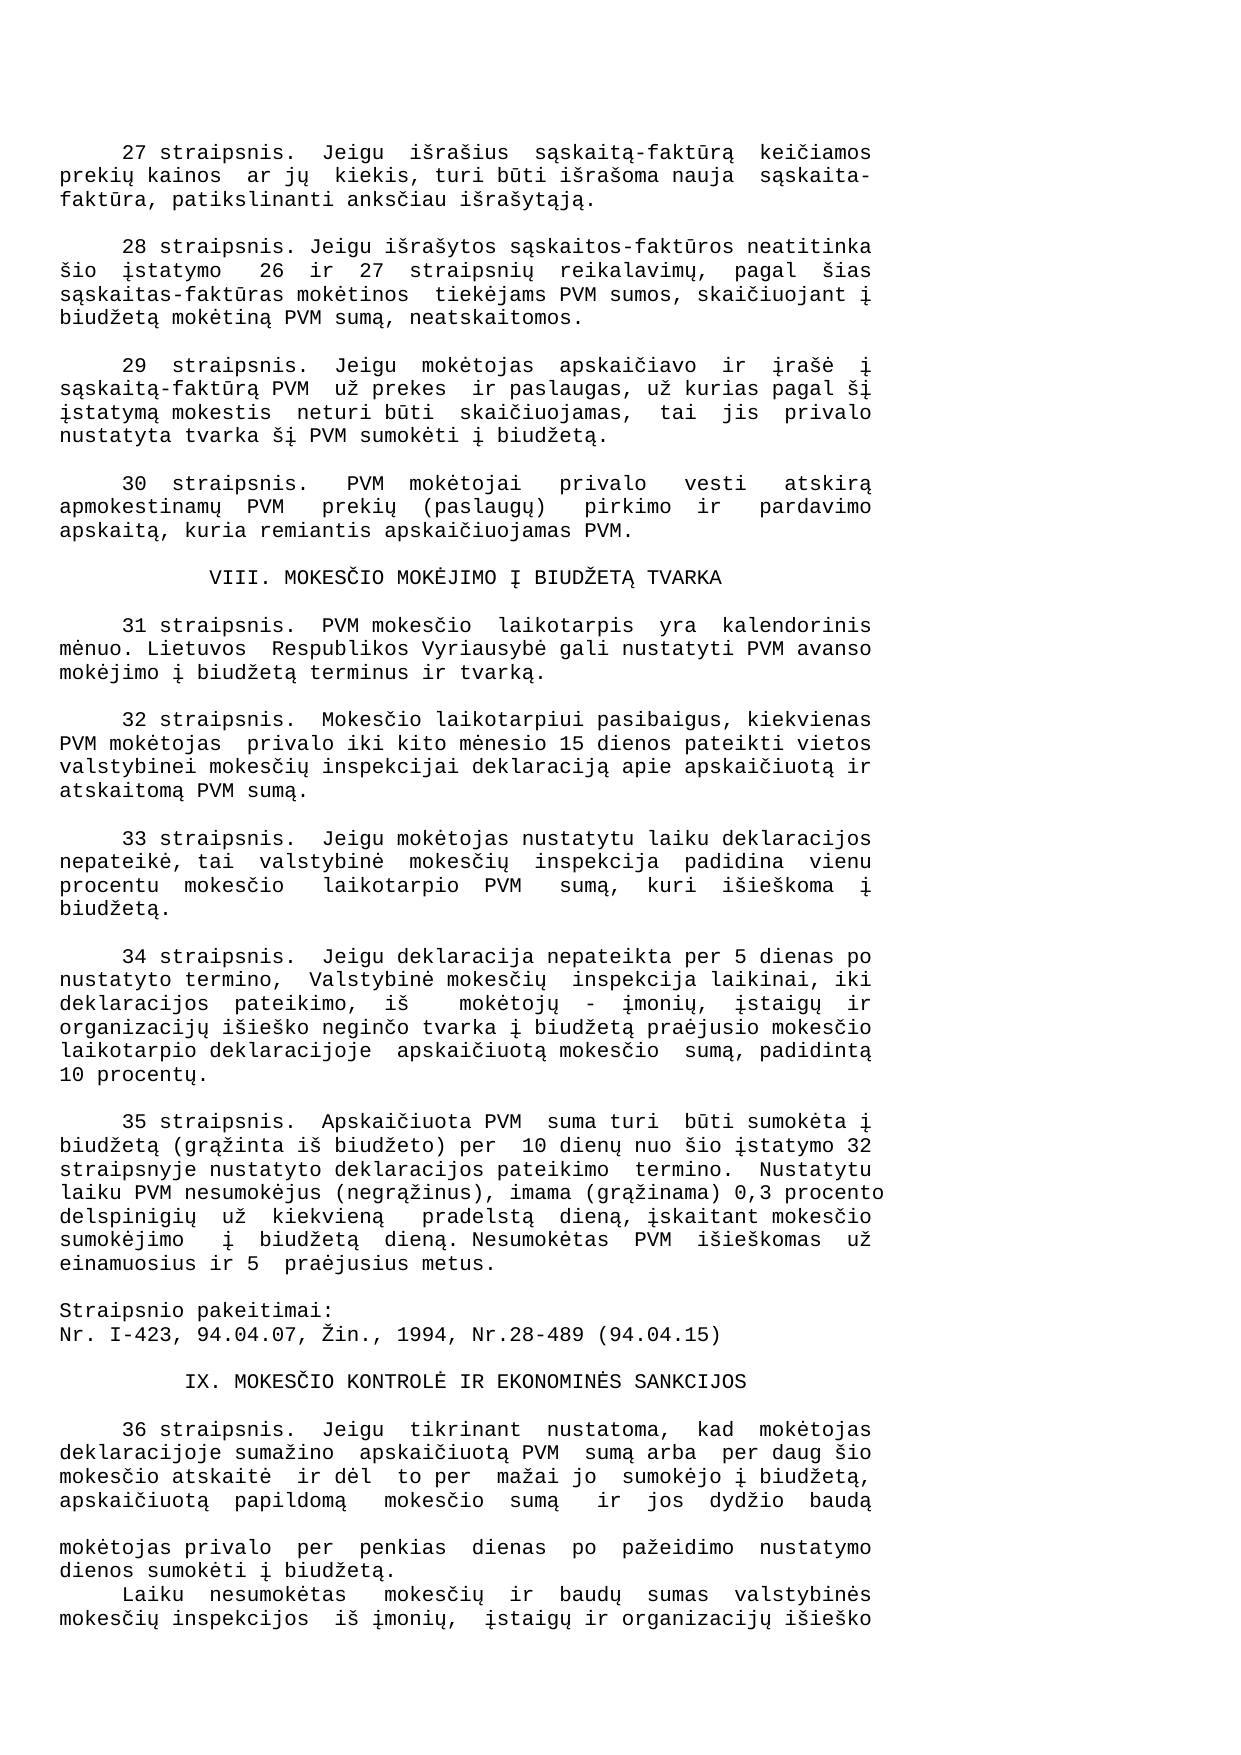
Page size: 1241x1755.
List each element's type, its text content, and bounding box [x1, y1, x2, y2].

text organizacijų išieško neginčo tvarka į biudžetą praėjusio mokesčio [59, 1017, 1122, 1040]
text straipsnyje nustatyto deklaracijos pateikimo termino. Nustatytu [59, 1158, 1122, 1182]
text faktūra, patikslinanti anksčiau išrašytąją. [59, 189, 1122, 213]
text dienos sumokėti į biudžetą. [59, 1561, 1122, 1584]
text 31 straipsnis. PVM mokesčio laikotarpis yra kalendorinis [59, 615, 1122, 638]
text mokėtojas privalo per penkias dienas po pažeidimo nustatymo [59, 1537, 1122, 1561]
text sąskaitas-faktūras mokėtinos tiekėjams PVM sumos, skaičiuojant į [59, 284, 1122, 307]
text 30 straipsnis. PVM mokėtojai privalo vesti atskirą [59, 473, 1122, 496]
text apskaitą, kuria remiantis apskaičiuojamas PVM. [59, 520, 1122, 544]
text valstybinei mokesčių inspekcijai deklaraciją apie apskaičiuotą ir [59, 757, 1122, 780]
text einamuosius ir 5 praėjusius metus. [59, 1253, 1122, 1277]
text biudžetą (grąžinta iš biudžeto) per 10 dienų nuo šio įstatymo 32 [59, 1135, 1122, 1158]
text apmokestinamų PVM prekių (paslaugų) pirkimo ir pardavimo [59, 496, 1122, 520]
text VIII. MOKESČIO MOKĖJIMO Į BIUDŽETĄ TVARKA [59, 567, 1122, 591]
text delspinigių už kiekvieną pradelstą dieną, įskaitant mokesčio [59, 1206, 1122, 1229]
text IX. MOKESČIO KONTROLĖ IR EKONOMINĖS SANKCIJOS [59, 1371, 1122, 1395]
text deklaracijoje sumažino apskaičiuotą PVM sumą arba per daug šio [59, 1442, 1122, 1466]
text PVM mokėtojas privalo iki kito mėnesio 15 dienos pateikti vietos [59, 733, 1122, 757]
text laiku PVM nesumokėjus (negrąžinus), imama (grąžinama) 0,3 procento [59, 1182, 1122, 1206]
text biudžetą mokėtiną PVM sumą, neatskaitomos. [59, 307, 1122, 331]
text sumokėjimo į biudžetą dieną. Nesumokėtas PVM išieškomas už [59, 1229, 1122, 1253]
text Laiku nesumokėtas mokesčių ir baudų sumas valstybinės [59, 1584, 1122, 1608]
text 33 straipsnis. Jeigu mokėtojas nustatytu laiku deklaracijos [59, 827, 1122, 851]
text deklaracijos pateikimo, iš mokėtojų - įmonių, įstaigų ir [59, 993, 1122, 1017]
text 29 straipsnis. Jeigu mokėtojas apskaičiavo ir įrašė į [59, 354, 1122, 378]
text 35 straipsnis. Apskaičiuota PVM suma turi būti sumokėta į [59, 1111, 1122, 1135]
text įstatymą mokestis neturi būti skaičiuojamas, tai jis privalo [59, 402, 1122, 426]
text nepateikė, tai valstybinė mokesčių inspekcija padidina vienu [59, 851, 1122, 875]
text mokesčių inspekcijos iš įmonių, įstaigų ir organizacijų išieško [59, 1608, 1122, 1631]
text nustatyto termino, Valstybinė mokesčių inspekcija laikinai, iki [59, 969, 1122, 993]
text 36 straipsnis. Jeigu tikrinant nustatoma, kad mokėtojas [59, 1419, 1122, 1442]
text sąskaitą-faktūrą PVM už prekes ir paslaugas, už kurias pagal šį [59, 378, 1122, 402]
text biudžetą. [59, 898, 1122, 922]
text 28 straipsnis. Jeigu išrašytos sąskaitos-faktūros neatitinka [59, 236, 1122, 260]
text 10 procentų. [59, 1064, 1122, 1088]
text prekių kainos ar jų kiekis, turi būti išrašoma nauja sąskaita- [59, 165, 1122, 189]
text laikotarpio deklaracijoje apskaičiuotą mokesčio sumą, padidintą [59, 1040, 1122, 1064]
text Nr. I-423, 94.04.07, Žin., 1994, Nr.28-489 (94.04.15) [59, 1324, 1122, 1348]
text 32 straipsnis. Mokesčio laikotarpiui pasibaigus, kiekvienas [59, 709, 1122, 733]
text nustatyta tvarka šį PVM sumokėti į biudžetą. [59, 426, 1122, 449]
text apskaičiuotą papildomą mokesčio sumą ir jos dydžio baudą [59, 1489, 1122, 1513]
text šio įstatymo 26 ir 27 straipsnių reikalavimų, pagal šias [59, 260, 1122, 284]
text atskaitomą PVM sumą. [59, 780, 1122, 804]
text mokėjimo į biudžetą terminus ir tvarką. [59, 662, 1122, 686]
text 27 straipsnis. Jeigu išrašius sąskaitą-faktūrą keičiamos [59, 142, 1122, 165]
text mėnuo. Lietuvos Respublikos Vyriausybė gali nustatyti PVM avanso [59, 638, 1122, 662]
text Straipsnio pakeitimai: [59, 1300, 1122, 1324]
text procentu mokesčio laikotarpio PVM sumą, kuri išieškoma į [59, 875, 1122, 898]
text 34 straipsnis. Jeigu deklaracija nepateikta per 5 dienas po [59, 946, 1122, 969]
text mokesčio atskaitė ir dėl to per mažai jo sumokėjo į biudžetą, [59, 1466, 1122, 1489]
